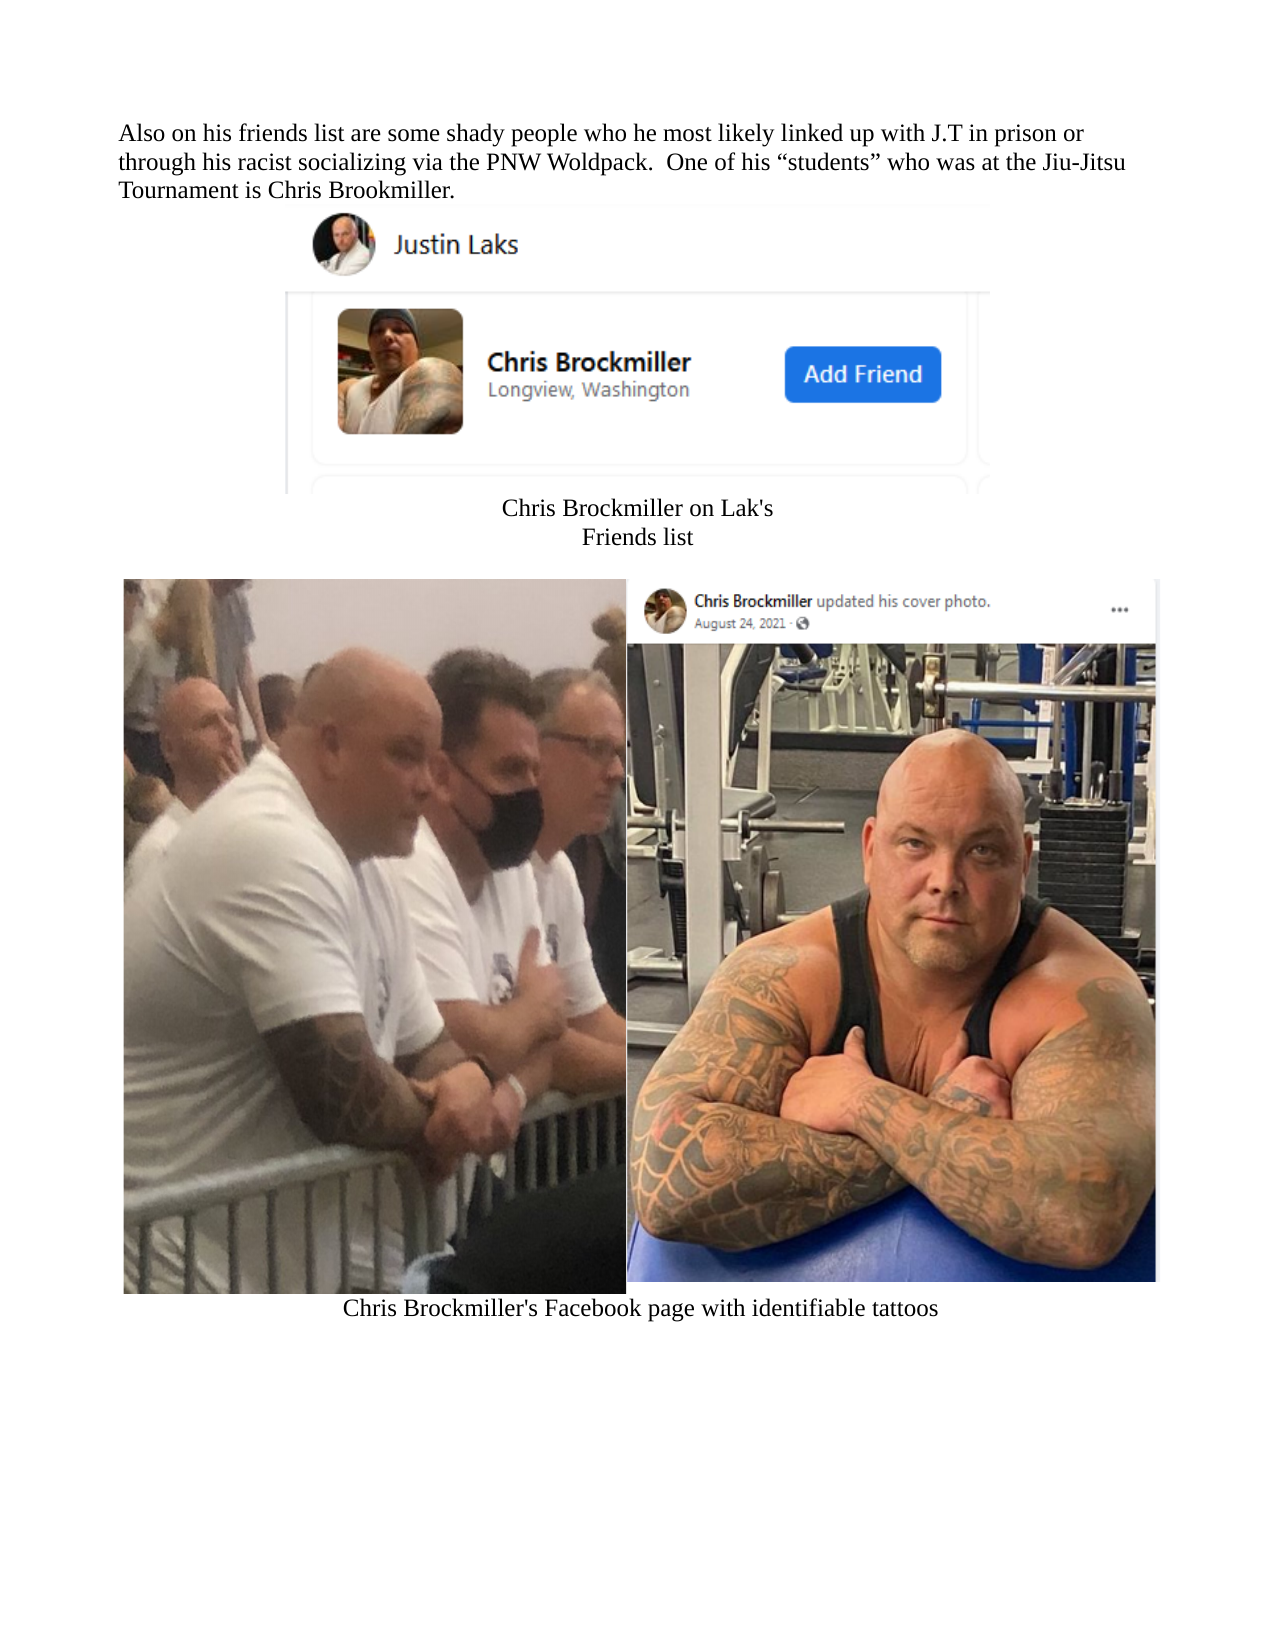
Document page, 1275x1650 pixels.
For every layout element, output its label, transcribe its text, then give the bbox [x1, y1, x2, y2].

text Friends list [118, 522, 1157, 551]
text Also on his friends list are some shady people who he most likely linked up with J.T in prison or through his racist socializing via the PNW Woldpack. One of his “students” who was at the Jiu-Jitsu Tournament is Chris Brookmiller. [118, 118, 1157, 204]
picture [285, 204, 990, 494]
text Chris Brockmiller on Lak's [118, 204, 1157, 522]
picture [123, 579, 1161, 1282]
text Chris Brockmiller's Facebook page with identifiable tattoos [118, 580, 1157, 1322]
